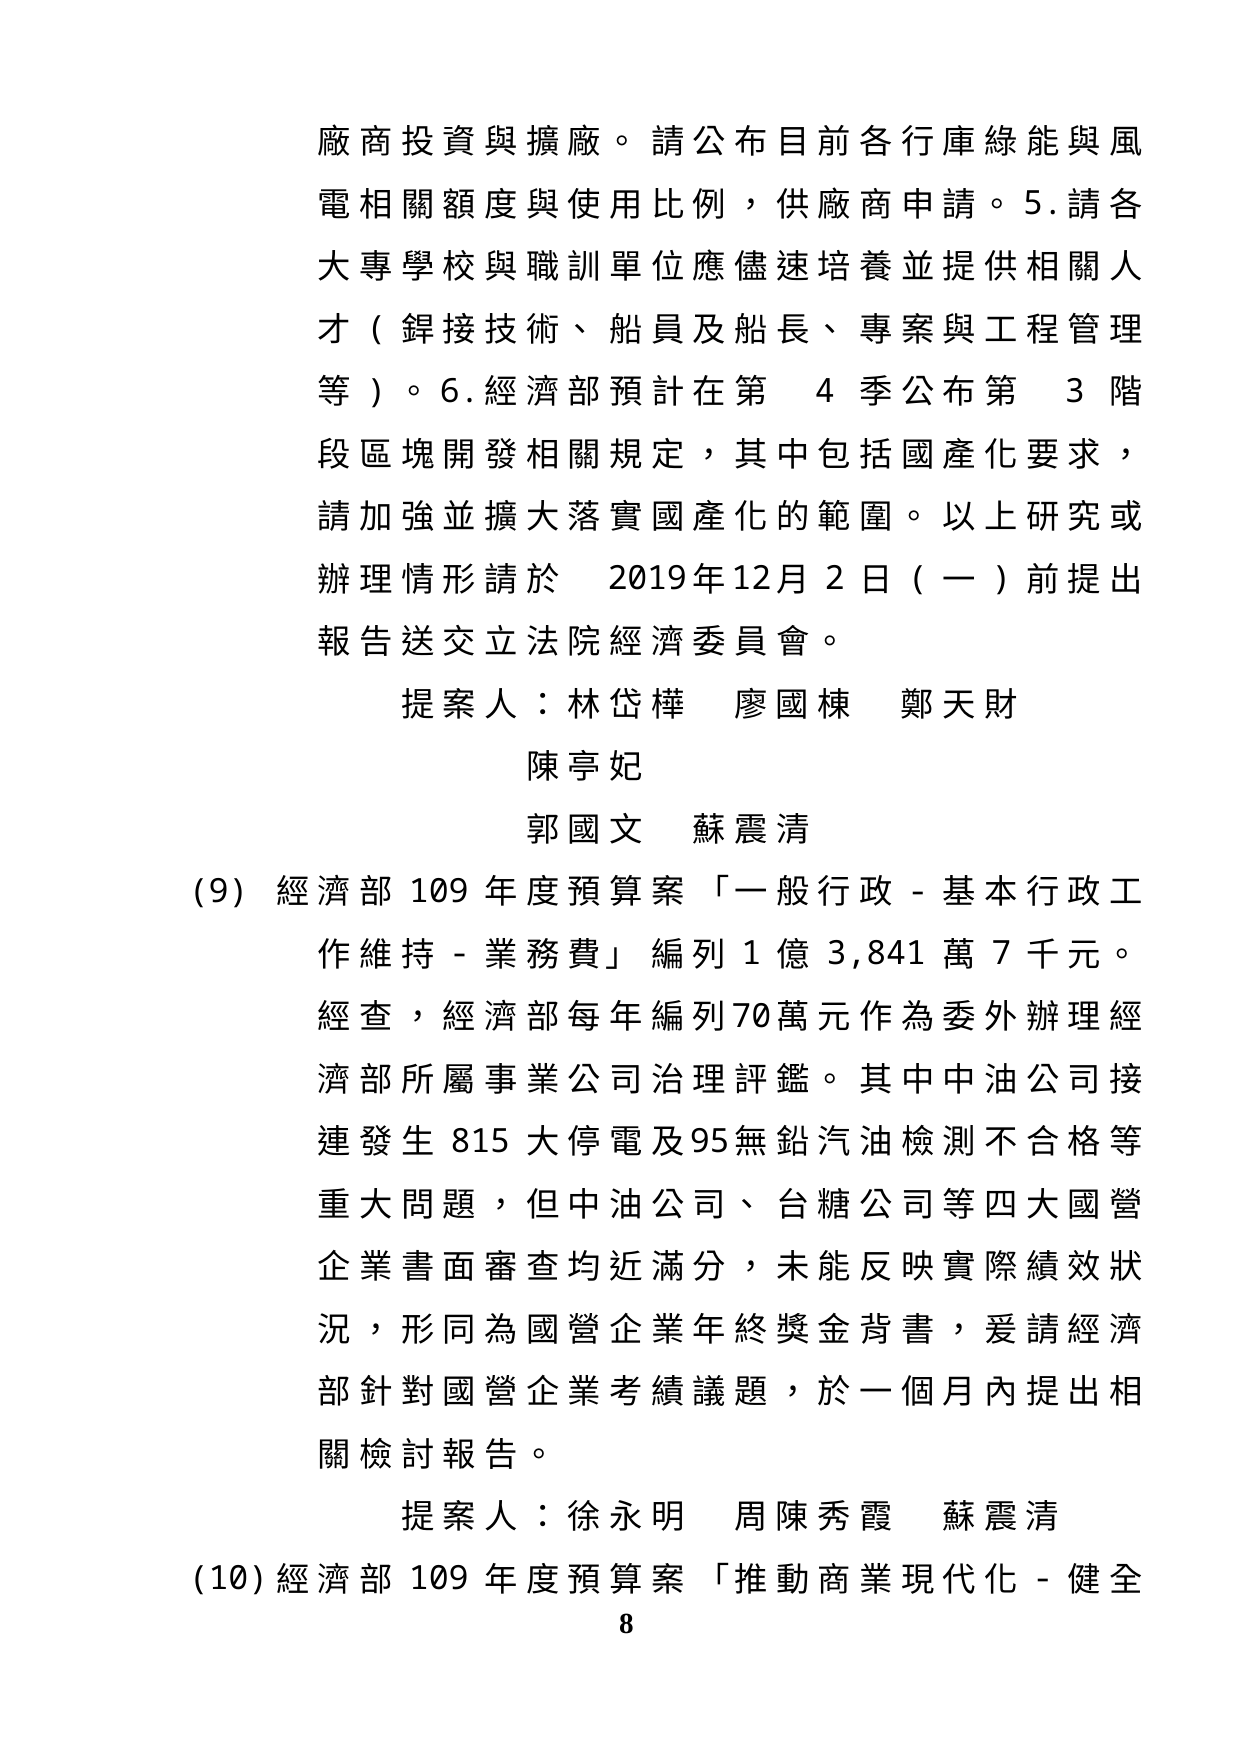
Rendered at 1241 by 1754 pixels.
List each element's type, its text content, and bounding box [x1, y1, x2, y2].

list 廠商投資與擴廠。請公布目前各行庫綠能與風電相關額度與使用比例，供廠商申請。5.請各大專學校與職訓單位應儘速培養並提供相關人才(銲接技術、船員及船長、專案與工程管理等)。6.經濟部預計在第 4 季公布第 3 階段區塊開發相關規定，其中包括國產化要求，請加強並擴大落實國產化的範圍。以上研究或辦理情形請於 2019年12月2日(一)前提出報告送交立法院經濟委員會。 [179, 97, 1147, 660]
list 經濟部109年度預算案「一般行政-基本行政工作維持-業務費」編列1億3,841萬7千元。經查，經濟部每年編列70萬元作為委外辦理經濟部所屬事業公司治理評鑑。其中中油公司接連發生815大停電及95無鉛汽油檢測不合格等重大問題，但中油公司、台糖公司等四大國營企業書面審查均近滿分，未能反映實際績效狀況，形同為國營企業年終獎金背書，爰請經濟部針對國營企業考績議題，於一個月內提出相關檢討報告。 [181, 847, 1147, 1472]
text 提案人：林岱樺 廖國棟 鄭天財 陳亭妃 郭國文 蘇震清 [382, 660, 1078, 847]
text 提案人：徐永明 周陳秀霞 蘇震清 [382, 1472, 1078, 1535]
list 經濟部109年度預算案「推動商業現代化-健全 [181, 1535, 1147, 1597]
